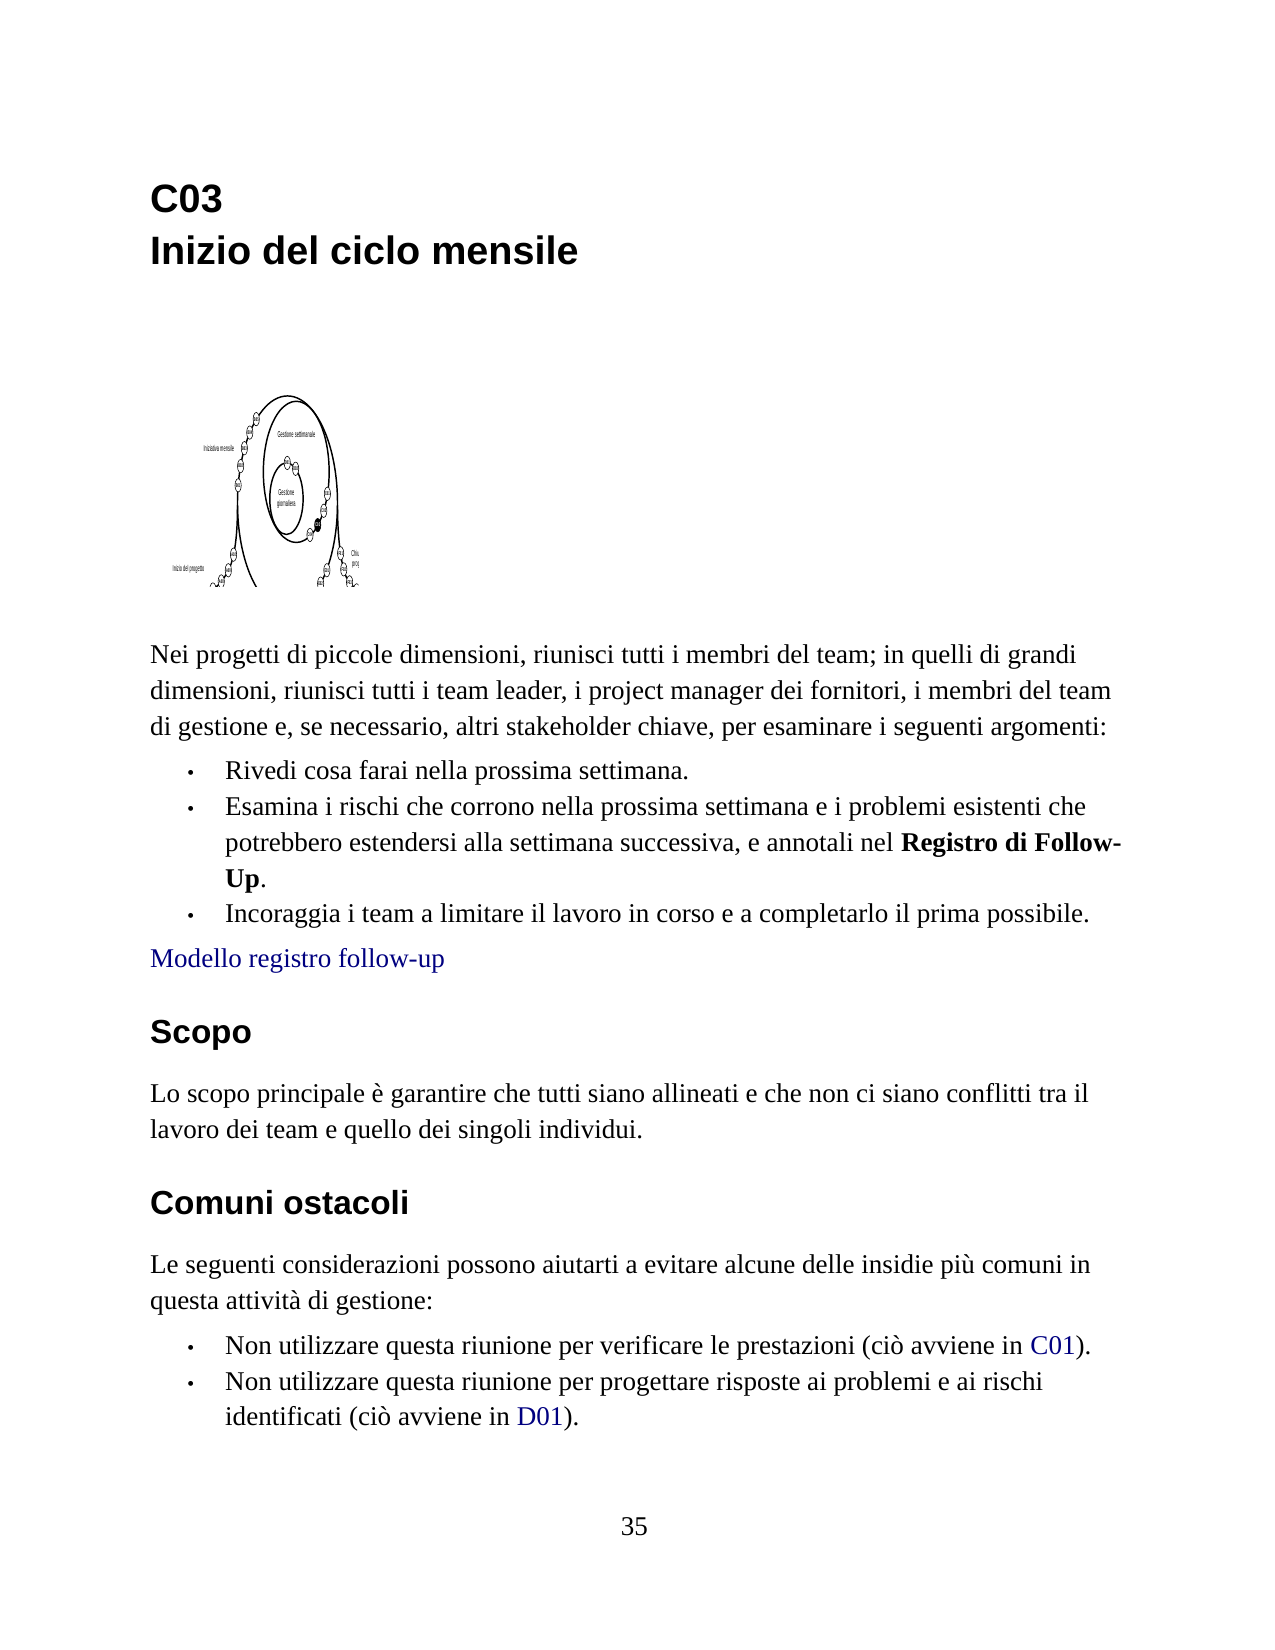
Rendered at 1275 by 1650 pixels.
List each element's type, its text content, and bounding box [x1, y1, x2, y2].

text Nei progetti di piccole dimensioni, riunisci tutti i membri del team; in quelli di grandi dimensioni, riunisci tutti i team leader, i project manager dei fornitori, i membri del team di gestione e, se necessario, altri stakeholder chiave, per esaminare i seguenti argomenti: [150, 638, 1125, 741]
list Non utilizzare questa riunione per verificare le prestazioni (ciò avviene in C01). [187, 1329, 1125, 1360]
subtitle C03 Inizio del ciclo mensile [150, 175, 1125, 273]
subtitle Scopo [150, 1012, 1125, 1050]
text Modello registro follow-up [150, 942, 1125, 973]
text Lo scopo principale è garantire che tutti siano allineati e che non ci siano conflitti tra il lavoro dei team e quello dei singoli individui. [150, 1077, 1125, 1144]
list Rivedi cosa farai nella prossima settimana. [187, 754, 1125, 786]
list Incoraggia i team a limitare il lavoro in corso e a completarlo il prima possibile. [187, 897, 1125, 928]
subtitle Comuni ostacoli [150, 1183, 1125, 1221]
list Esamina i rischi che corrono nella prossima settimana e i problemi esistenti che potrebbero estendersi alla settimana successiva, e annotali nel Registro di Follow-Up. [187, 790, 1125, 893]
text Le seguenti considerazioni possono aiutarti a evitare alcune delle insidie più comuni in questa attività di gestione: [150, 1248, 1125, 1315]
list Non utilizzare questa riunione per progettare risposte ai problemi e ai rischi identificati (ciò avviene in D01). [187, 1364, 1125, 1431]
